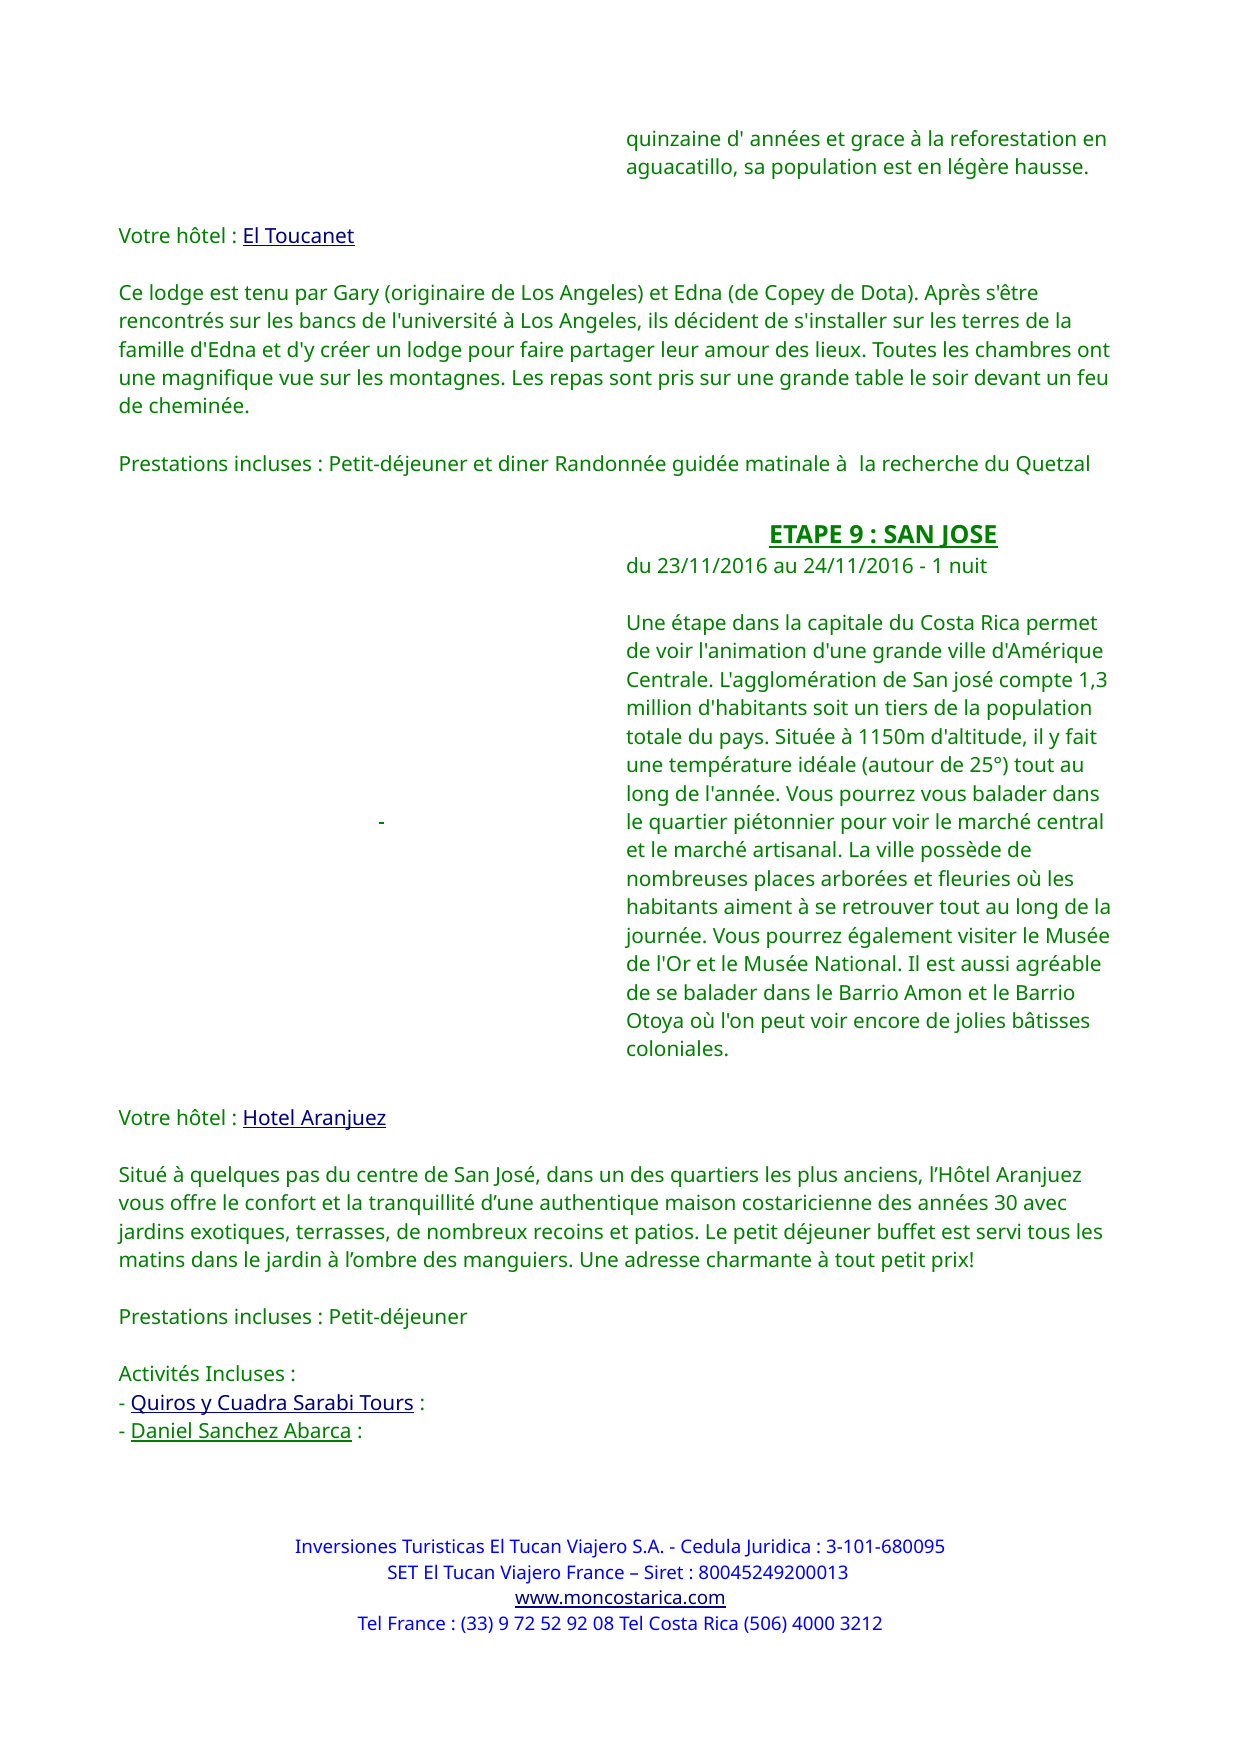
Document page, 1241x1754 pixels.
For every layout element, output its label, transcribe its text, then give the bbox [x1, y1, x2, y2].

table_header ETAPE 9 : SAN JOSE du 23/11/2016 au 24/11/2016 - 1 nuit Une étape dans la capitale du Costa Rica permet de voir l'animation d'une grande ville d'Amérique Centrale. L'agglomération de San josé compte 1,3 million d'habitants soit un tiers de la population totale du pays. Située à 1150m d'altitude, il y fait une température idéale (autour de 25°) tout au long de l'année. Vous pourrez vous balader dans le quartier piétonnier pour voir le marché central et le marché artisanal. La ville possède de nombreuses places arborées et fleuries où les habitants aiment à se retrouver tout au long de la journée. Vous pourrez également visiter le Musée de l'Or et le Musée National. Il est aussi agréable de se balader dans le Barrio Amon et le Barrio Otoya où l'on peut voir encore de jolies bâtisses coloniales. [620, 511, 1122, 1069]
table_header quinzaine d' années et grace à la reforestation en aguacatillo, sa population est en légère hausse. [620, 118, 1122, 187]
table_header [118, 511, 620, 1069]
text Votre hôtel : Hotel Aranjuez [118, 1103, 1122, 1131]
text Votre hôtel : El Toucanet [118, 221, 1122, 249]
text - Quiros y Cuadra Sarabi Tours : [118, 1388, 1122, 1416]
text Activités Incluses : [118, 1359, 1122, 1388]
text Prestations incluses : Petit-déjeuner [118, 1302, 1122, 1331]
text Situé à quelques pas du centre de San José, dans un des quartiers les plus anciens, l’Hôtel Aranjuez vous offre le confort et la tranquillité d’une authentique maison costaricienne des années 30 avec jardins exotiques, terrasses, de nombreux recoins et patios. Le petit déjeuner buffet est servi tous les matins dans le jardin à l’ombre des manguiers. Une adresse charmante à tout petit prix! [118, 1160, 1122, 1274]
text Ce lodge est tenu par Gary (originaire de Los Angeles) et Edna (de Copey de Dota). Après s'être rencontrés sur les bancs de l'université à Los Angeles, ils décident de s'installer sur les terres de la famille d'Edna et d'y créer un lodge pour faire partager leur amour des lieux. Toutes les chambres ont une magnifique vue sur les montagnes. Les repas sont pris sur une grande table le soir devant un feu de cheminée. [118, 278, 1122, 420]
text Prestations incluses : Petit-déjeuner et diner Randonnée guidée matinale à la recherche du Quetzal [118, 449, 1122, 477]
table_header [118, 118, 620, 187]
text - Daniel Sanchez Abarca : [118, 1416, 1122, 1445]
